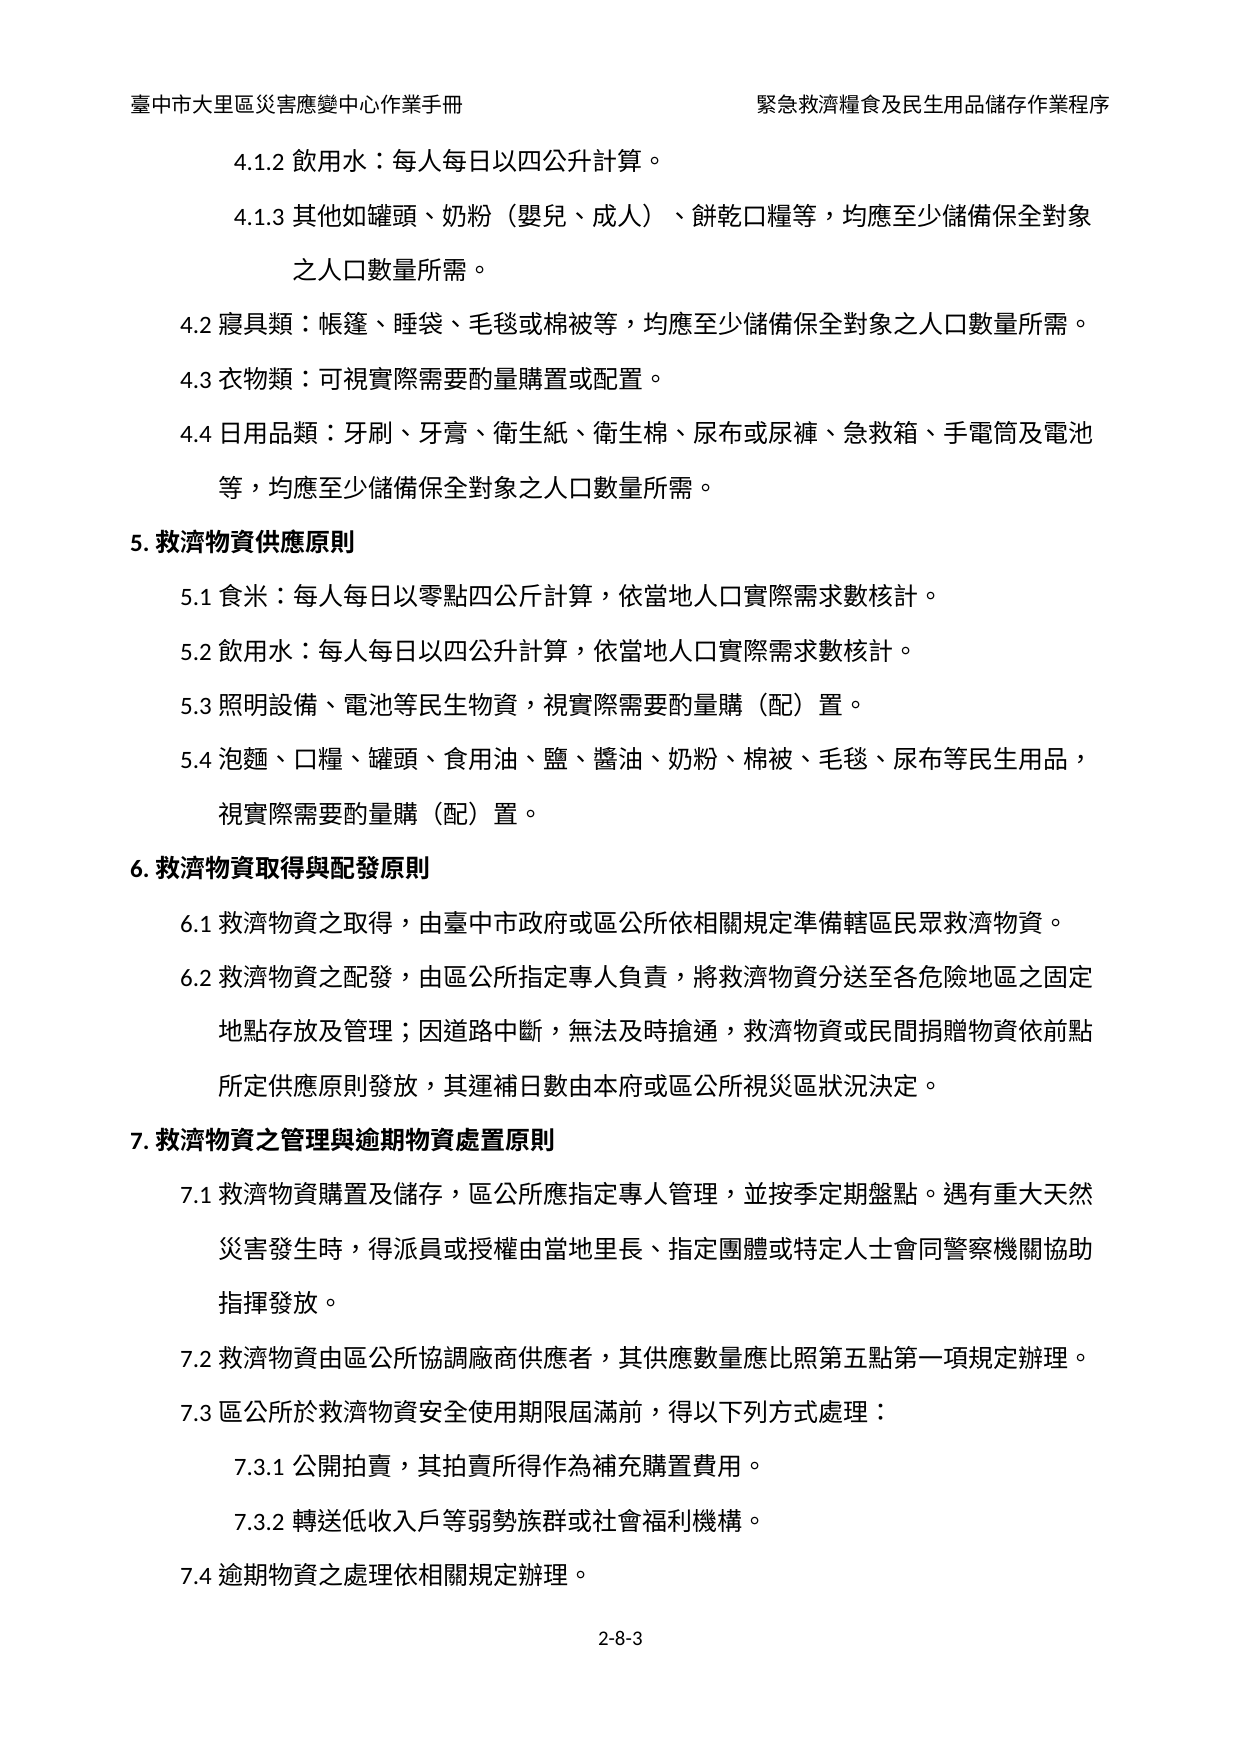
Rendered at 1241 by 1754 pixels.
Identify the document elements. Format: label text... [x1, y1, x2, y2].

text 5. 救濟物資供應原則 [130, 522, 1110, 559]
text 7.4 逾期物資之處理依相關規定辦理。 [180, 1556, 1110, 1592]
text 7.3.1 公開拍賣，其拍賣所得作為補充購置費用。 [234, 1447, 1110, 1483]
text 5.1 食米：每人每日以零點四公斤計算，依當地人口實際需求數核計。 [180, 577, 1110, 613]
text 6.1 救濟物資之取得，由臺中市政府或區公所依相關規定準備轄區民眾救濟物資。 [180, 903, 1110, 939]
text 4.2 寢具類：帳篷、睡袋、毛毯或棉被等，均應至少儲備保全對象之人口數量所需。 [180, 305, 1110, 341]
text 7.3 區公所於救濟物資安全使用期限屆滿前，得以下列方式處理： [180, 1392, 1110, 1429]
text 4.1.3 其他如罐頭、奶粉（嬰兒、成人）、餅乾口糧等，均應至少儲備保全對象之人口數量所需。 [234, 196, 1110, 287]
text 7. 救濟物資之管理與逾期物資處置原則 [130, 1121, 1110, 1157]
text 7.2 救濟物資由區公所協調廠商供應者，其供應數量應比照第五點第一項規定辦理。 [180, 1338, 1110, 1374]
text 4.1.2 飲用水：每人每日以四公升計算。 [234, 142, 1110, 178]
text 5.4 泡麵、口糧、罐頭、食用油、鹽、醬油、奶粉、棉被、毛毯、尿布等民生用品，視實際需要酌量購（配）置。 [180, 740, 1110, 831]
text 6.2 救濟物資之配發，由區公所指定專人負責，將救濟物資分送至各危險地區之固定地點存放及管理；因道路中斷，無法及時搶通，救濟物資或民間捐贈物資依前點所定供應原則發放，其運補日數由本府或區公所視災區狀況決定。 [180, 957, 1110, 1102]
text 5.3 照明設備、電池等民生物資，視實際需要酌量購（配）置。 [180, 686, 1110, 722]
text 6. 救濟物資取得與配發原則 [130, 849, 1110, 885]
text 5.2 飲用水：每人每日以四公升計算，依當地人口實際需求數核計。 [180, 631, 1110, 667]
text 4.4 日用品類：牙刷、牙膏、衛生紙、衛生棉、尿布或尿褲、急救箱、手電筒及電池等，均應至少儲備保全對象之人口數量所需。 [180, 414, 1110, 504]
text 7.1 救濟物資購置及儲存，區公所應指定專人管理，並按季定期盤點。遇有重大天然災害發生時，得派員或授權由當地里長、指定團體或特定人士會同警察機關協助指揮發放。 [180, 1175, 1110, 1320]
text 4.3 衣物類：可視實際需要酌量購置或配置。 [180, 359, 1110, 396]
text 7.3.2 轉送低收入戶等弱勢族群或社會福利機構。 [234, 1501, 1110, 1537]
